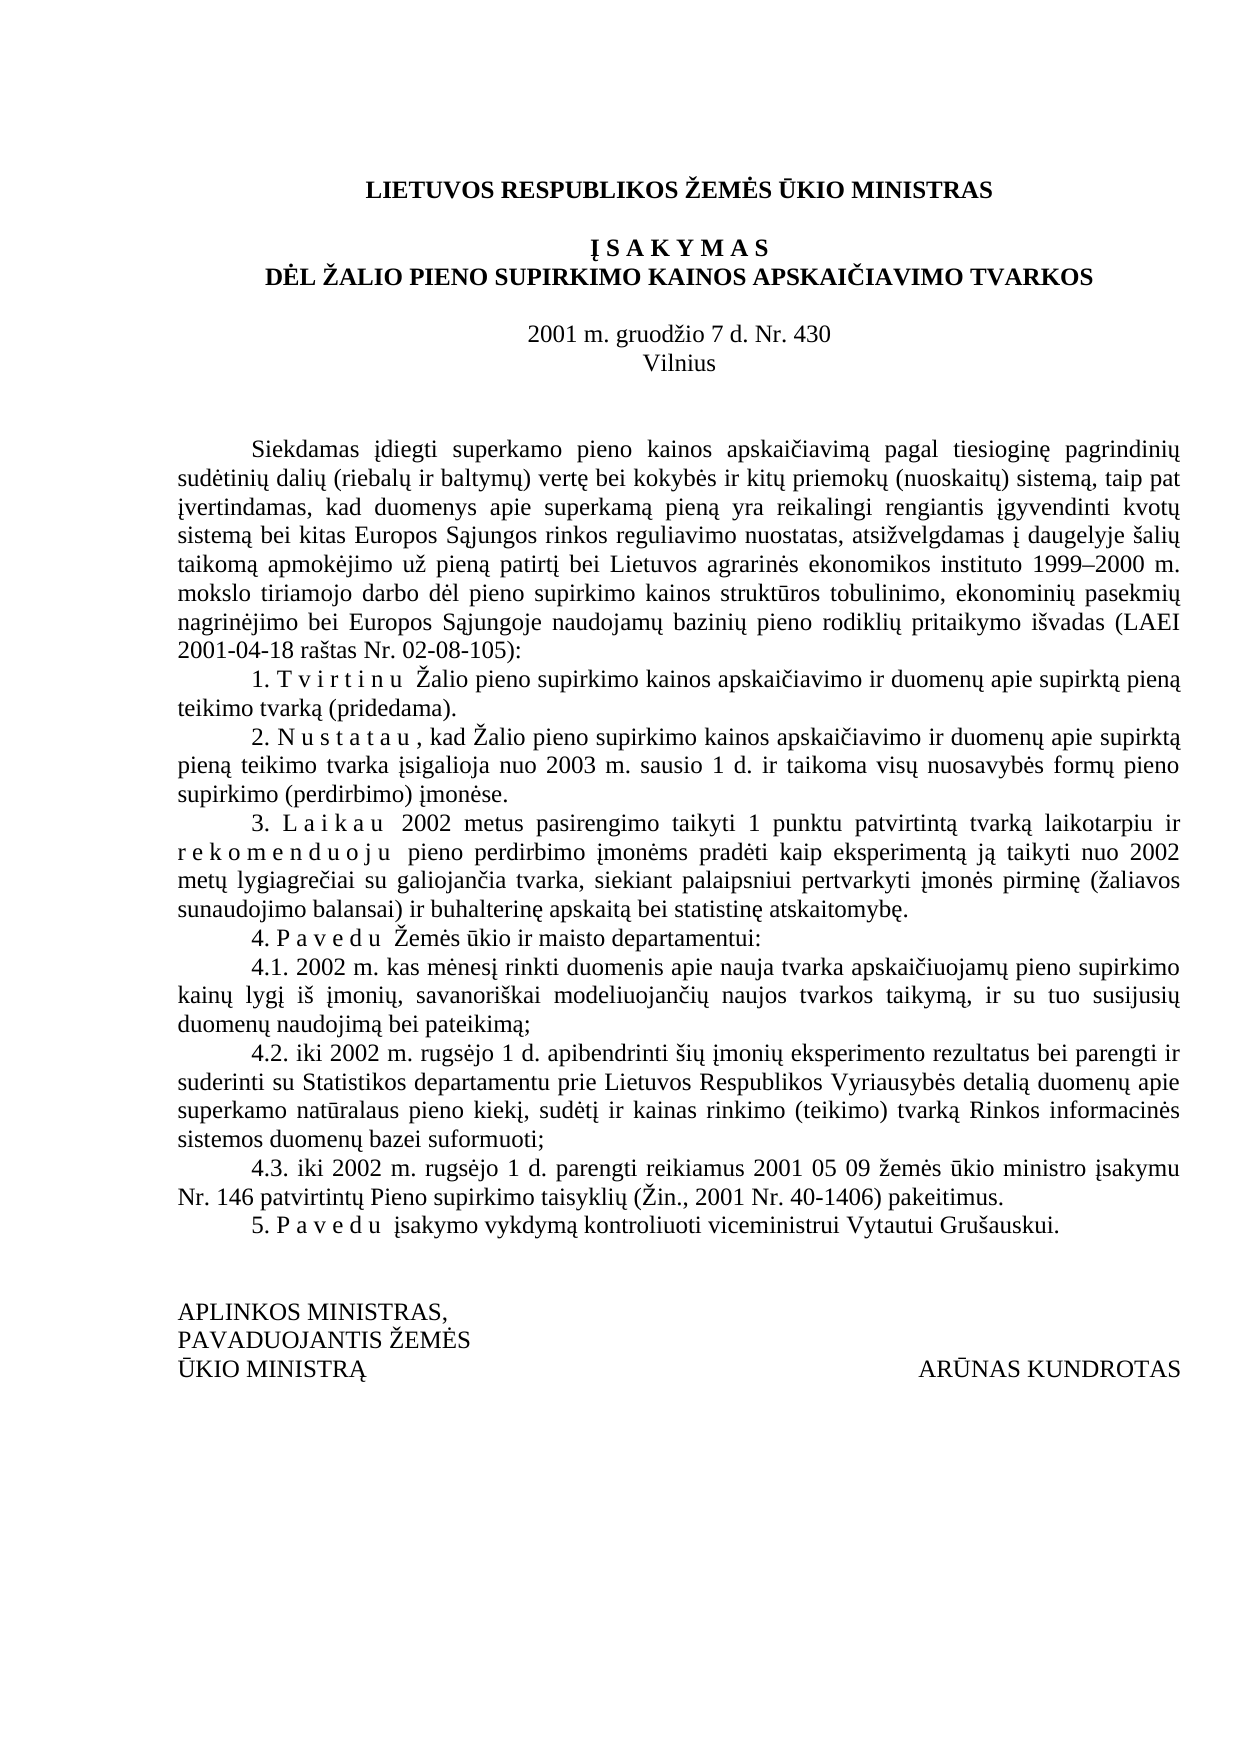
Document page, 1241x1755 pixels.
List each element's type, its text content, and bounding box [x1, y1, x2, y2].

text 4. Pavedu Žemės ūkio ir maisto departamentui: [177, 923, 1181, 952]
text 3. Laikau 2002 metus pasirengimo taikyti 1 punktu patvirtintą tvarką laikotarpiu ir rekomenduoju pieno perdirbimo įmonėms pradėti kaip eksperimentą ją taikyti nuo 2002 metų lygiagrečiai su galiojančia tvarka, siekiant palaipsniui pertvarkyti įmonės pirminę (žaliavos sunaudojimo balansai) ir buhalterinę apskaitą bei statistinę atskaitomybę. [177, 808, 1181, 923]
text LIETUVOS RESPUBLIKOS ŽEMĖS ŪKIO MINISTRAS [177, 176, 1181, 204]
text 5. Pavedu įsakymo vykdymą kontroliuoti viceministrui Vytautui Grušauskui. [177, 1211, 1181, 1239]
text 1. Tvirtinu Žalio pieno supirkimo kainos apskaičiavimo ir duomenų apie supirktą pieną teikimo tvarką (pridedama). [177, 664, 1181, 722]
text Vilnius [177, 348, 1181, 377]
text 4.2. iki 2002 m. rugsėjo 1 d. apibendrinti šių įmonių eksperimento rezultatus bei parengti ir suderinti su Statistikos departamentu prie Lietuvos Respublikos Vyriausybės detalią duomenų apie superkamo natūralaus pieno kiekį, sudėtį ir kainas rinkimo (teikimo) tvarką Rinkos informacinės sistemos duomenų bazei suformuoti; [177, 1038, 1181, 1153]
text DĖL ŽALIO PIENO SUPIRKIMO KAINOS APSKAIČIAVIMO TVARKOS [177, 262, 1181, 291]
text APLINKOS MINISTRAS, [177, 1297, 1181, 1326]
text 4.3. iki 2002 m. rugsėjo 1 d. parengti reikiamus 2001 05 09 žemės ūkio ministro įsakymu Nr. 146 patvirtintų Pieno supirkimo taisyklių (Žin., 2001 Nr. 40-1406) pakeitimus. [177, 1153, 1181, 1211]
text ŪKIO MINISTRĄ ARŪNAS KUNDROTAS [177, 1354, 1181, 1383]
text Į S A K Y M A S [177, 233, 1181, 262]
text 4.1. 2002 m. kas mėnesį rinkti duomenis apie nauja tvarka apskaičiuojamų pieno supirkimo kainų lygį iš įmonių, savanoriškai modeliuojančių naujos tvarkos taikymą, ir su tuo susijusių duomenų naudojimą bei pateikimą; [177, 952, 1181, 1038]
text PAVADUOJANTIS ŽEMĖS [177, 1326, 1181, 1354]
text Siekdamas įdiegti superkamo pieno kainos apskaičiavimą pagal tiesioginę pagrindinių sudėtinių dalių (riebalų ir baltymų) vertę bei kokybės ir kitų priemokų (nuoskaitų) sistemą, taip pat įvertindamas, kad duomenys apie superkamą pieną yra reikalingi rengiantis įgyvendinti kvotų sistemą bei kitas Europos Sąjungos rinkos reguliavimo nuostatas, atsižvelgdamas į daugelyje šalių taikomą apmokėjimo už pieną patirtį bei Lietuvos agrarinės ekonomikos instituto 1999–2000 m. mokslo tiriamojo darbo dėl pieno supirkimo kainos struktūros tobulinimo, ekonominių pasekmių nagrinėjimo bei Europos Sąjungoje naudojamų bazinių pieno rodiklių pritaikymo išvadas (LAEI 2001-04-18 raštas Nr. 02-08-105): [177, 434, 1181, 664]
text 2001 m. gruodžio 7 d. Nr. 430 [177, 319, 1181, 348]
text 2. Nustatau, kad Žalio pieno supirkimo kainos apskaičiavimo ir duomenų apie supirktą pieną teikimo tvarka įsigalioja nuo 2003 m. sausio 1 d. ir taikoma visų nuosavybės formų pieno supirkimo (perdirbimo) įmonėse. [177, 722, 1181, 808]
